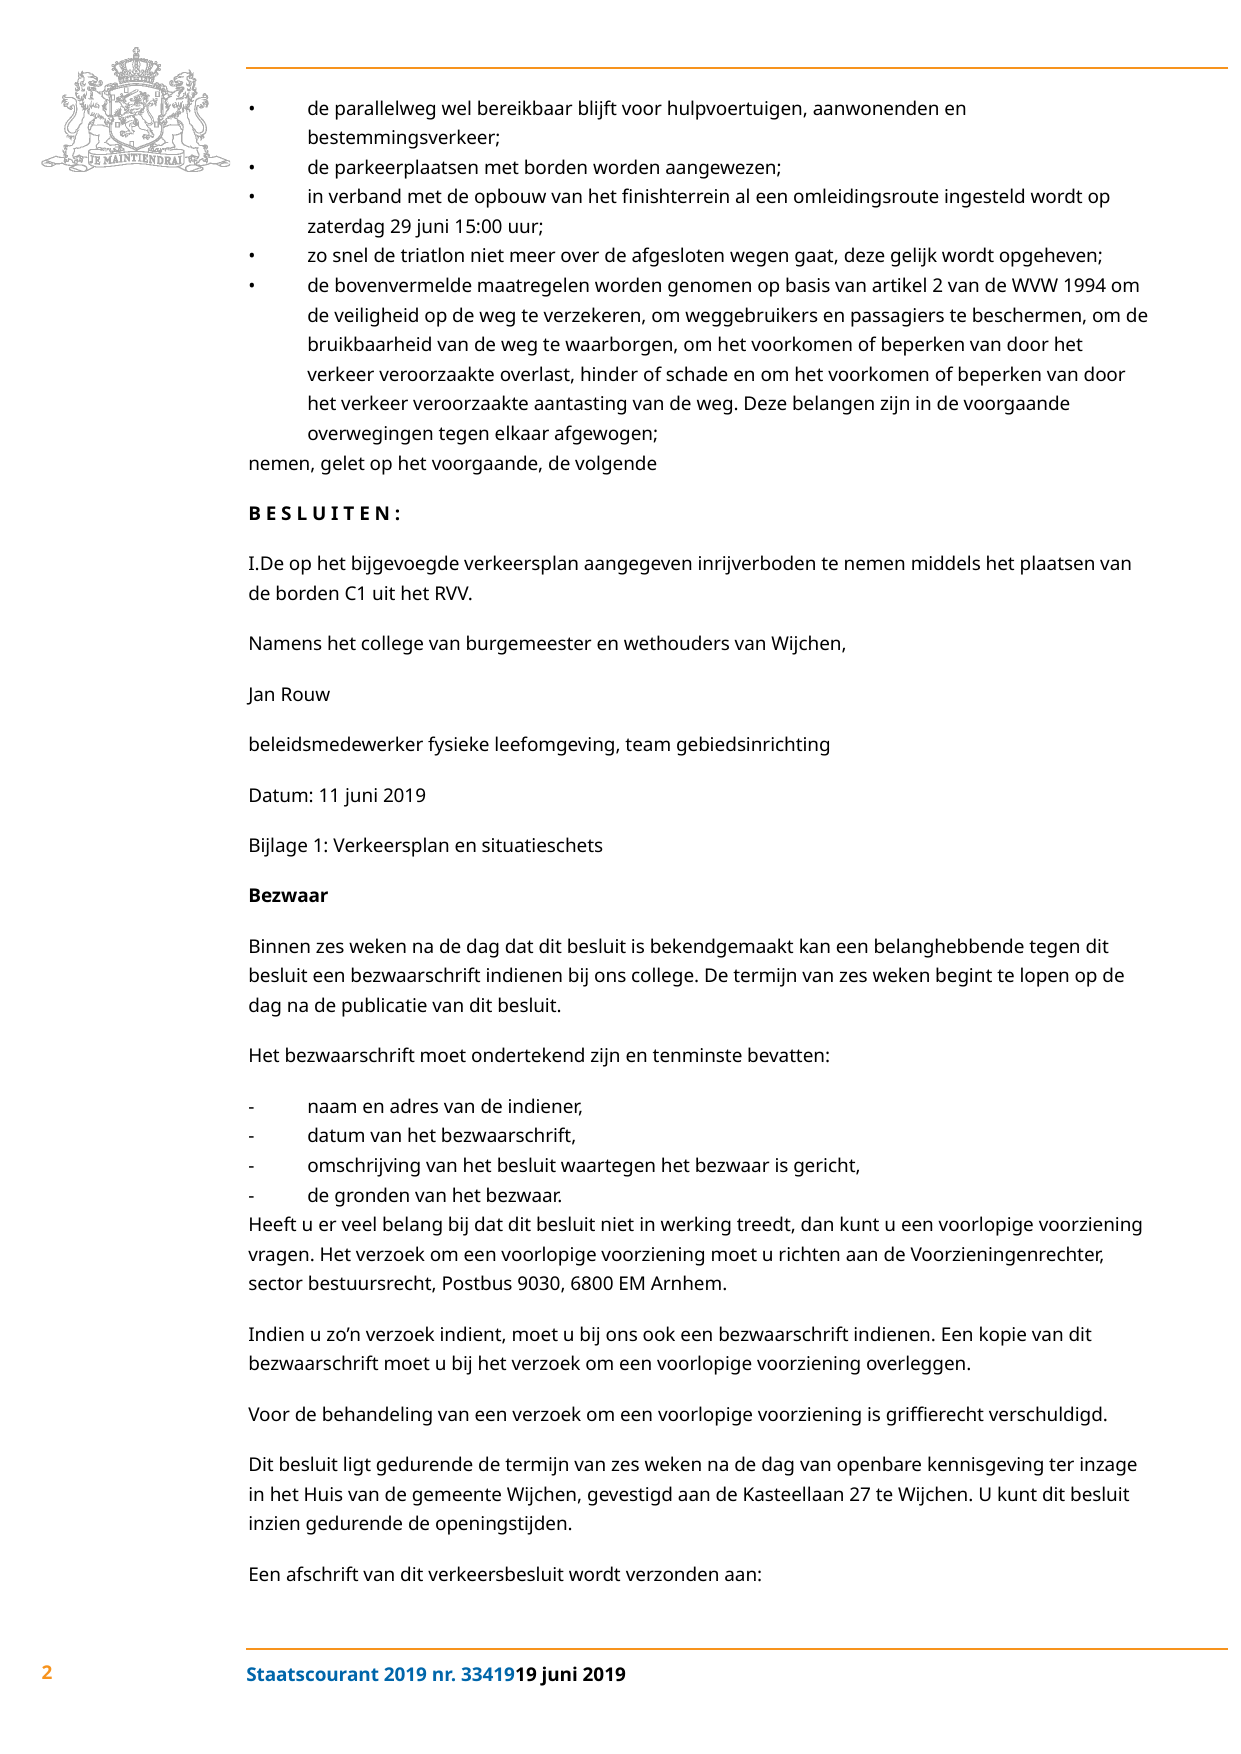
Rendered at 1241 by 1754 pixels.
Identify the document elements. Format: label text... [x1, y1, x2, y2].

text Dit besluit ligt gedurende de termijn van zes weken na de dag van openbare kennisgeving ter inzage in het Huis van de gemeente Wijchen, gevestigd aan de Kasteellaan 27 te Wijchen. U kunt dit besluit inzien gedurende de openingstijden. [248, 1451, 1152, 1536]
list de parkeerplaatsen met borden worden aangewezen; [248, 154, 1152, 180]
text Indien u zo’n verzoek indient, moet u bij ons ook een bezwaarschrift indienen. Een kopie van dit bezwaarschrift moet u bij het verzoek om een voorlopige voorziening overleggen. [248, 1321, 1152, 1376]
list in verband met de opbouw van het finishterrein al een omleidingsroute ingesteld wordt op zaterdag 29 juni 15:00 uur; [248, 183, 1152, 239]
text Namens het college van burgemeester en wethouders van Wijchen, [248, 631, 1152, 656]
list omschrijving van het besluit waartegen het bezwaar is gericht, [248, 1152, 1152, 1178]
text Bezwaar [248, 883, 1152, 908]
list de bovenvermelde maatregelen worden genomen op basis van artikel 2 van de WVW 1994 om de veiligheid op de weg te verzekeren, om weggebruikers en passagiers te beschermen, om de bruikbaarheid van de weg te waarborgen, om het voorkomen of beperken van door het verkeer veroorzaakte overlast, hinder of schade en om het voorkomen of beperken van door het verkeer veroorzaakte aantasting van de weg. Deze belangen zijn in de voorgaande overwegingen tegen elkaar afgewogen; [248, 272, 1152, 446]
text Bijlage 1: Verkeersplan en situatieschets [248, 832, 1152, 858]
text Voor de behandeling van een verzoek om een voorlopige voorziening is griffierecht verschuldigd. [248, 1401, 1152, 1427]
list datum van het bezwaarschrift, [248, 1123, 1152, 1148]
text Datum: 11 juni 2019 [248, 782, 1152, 808]
list naam en adres van de indiener, [248, 1093, 1152, 1119]
list zo snel de triatlon niet meer over de afgesloten wegen gaat, deze gelijk wordt opgeheven; [248, 243, 1152, 268]
picture [41, 47, 231, 172]
text Binnen zes weken na de dag dat dit besluit is bekendgemaakt kan een belanghebbende tegen dit besluit een bezwaarschrift indienen bij ons college. De termijn van zes weken begint te lopen op de dag na de publicatie van dit besluit. [248, 933, 1152, 1018]
text Een afschrift van dit verkeersbesluit wordt verzonden aan: [248, 1561, 1152, 1587]
text nemen, gelet op het voorgaande, de volgende [248, 450, 1152, 476]
text Heeft u er veel belang bij dat dit besluit niet in werking treedt, dan kunt u een voorlopige voorziening vragen. Het verzoek om een voorlopige voorziening moet u richten aan de Voorzieningenrechter, sector bestuursrecht, Postbus 9030, 6800 EM Arnhem. [248, 1211, 1152, 1296]
list de parallelweg wel bereikbaar blijft voor hulpvoertuigen, aanwonenden en bestemmingsverkeer; [248, 95, 1152, 150]
list de gronden van het bezwaar. [248, 1182, 1152, 1208]
text Jan Rouw [248, 681, 1152, 707]
text Het bezwaarschrift moet ondertekend zijn en tenminste bevatten: [248, 1043, 1152, 1068]
text beleidsmedewerker fysieke leefomgeving, team gebiedsinrichting [248, 731, 1152, 757]
text B E S L U I T E N : [248, 500, 1152, 526]
text I.De op het bijgevoegde verkeersplan aangegeven inrijverboden te nemen middels het plaatsen van de borden C1 uit het RVV. [248, 551, 1152, 606]
